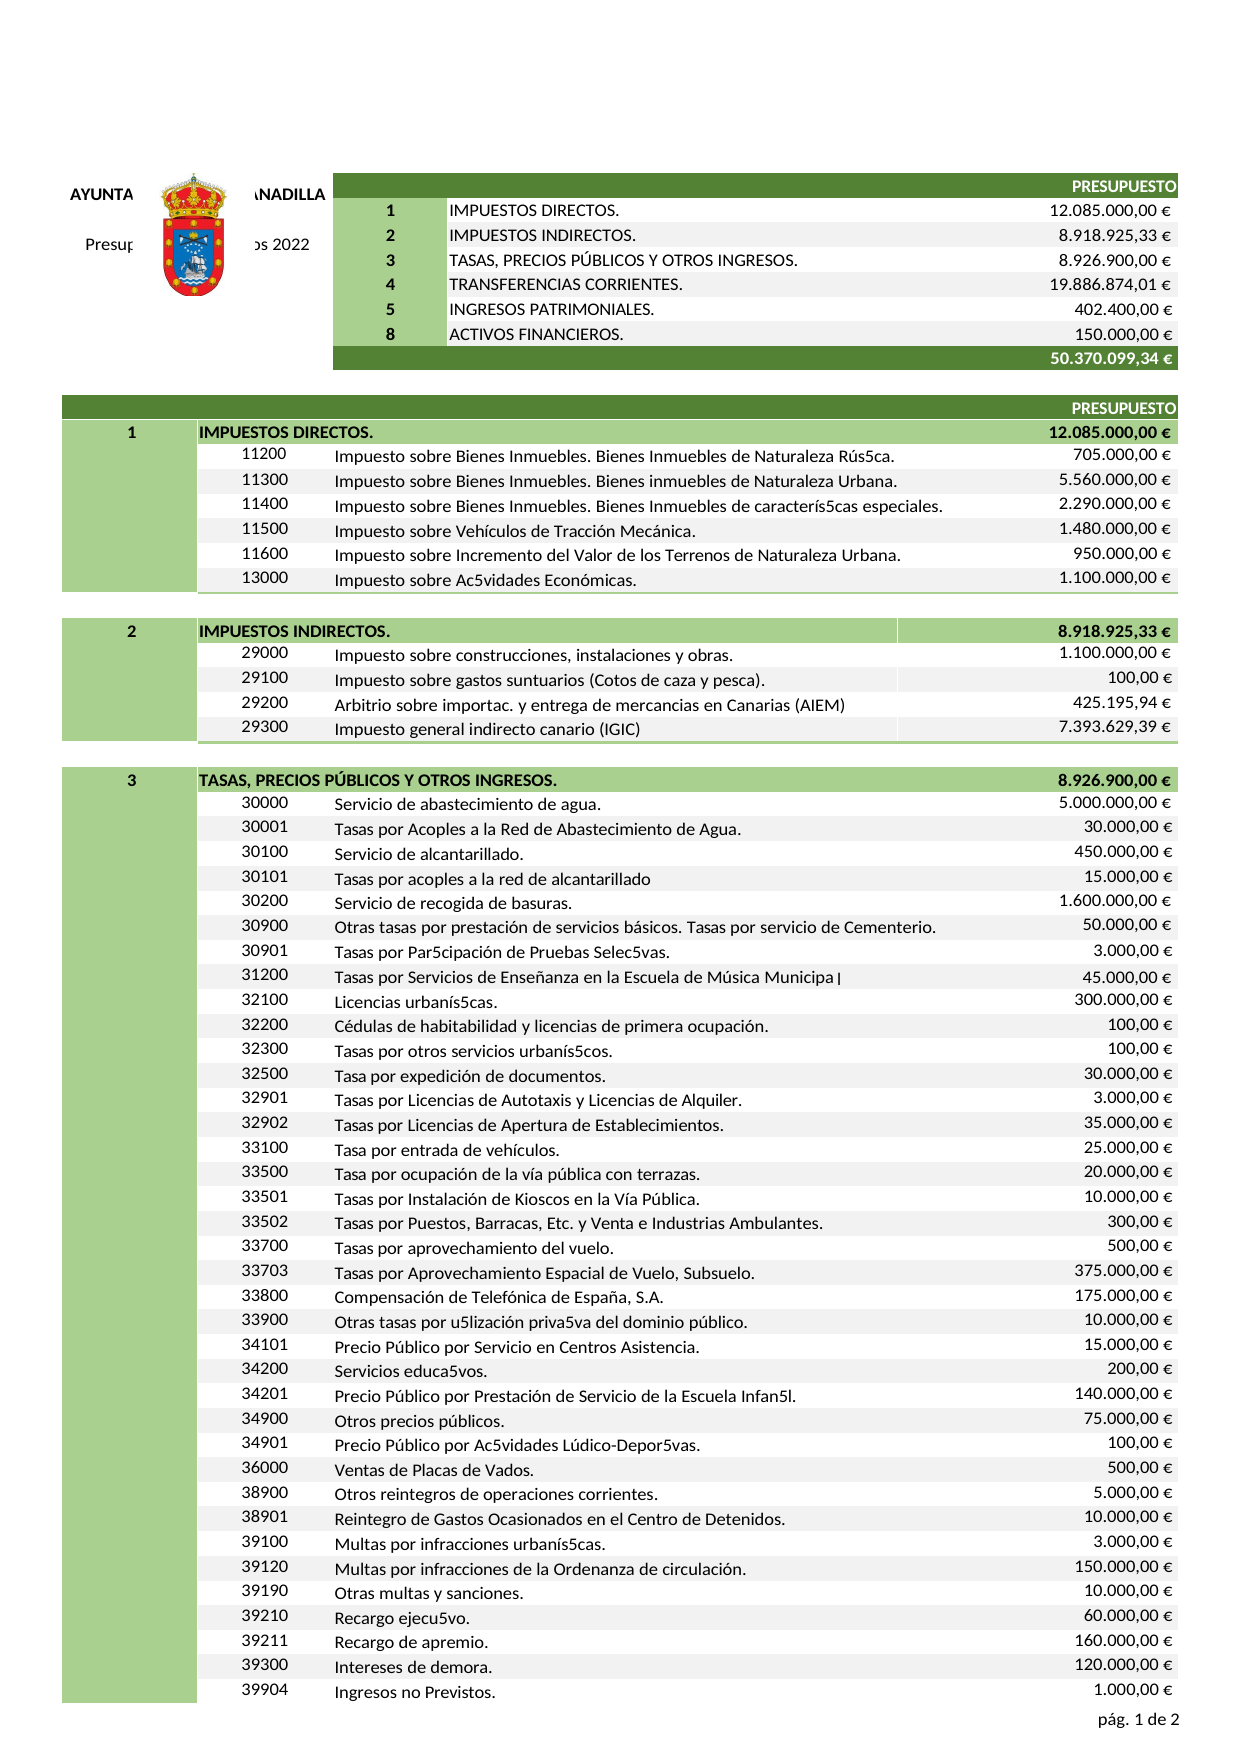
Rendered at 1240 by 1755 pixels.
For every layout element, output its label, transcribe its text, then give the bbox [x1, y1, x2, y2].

table_header IMPUESTOS INDIRECTOS. [198, 618, 897, 643]
table_cell Precio Público por Servicio en Centros Asistencia. [311, 1334, 831, 1359]
table_cell Tasas por Aprovechamiento Espacial de Vuelo, Subsuelo. [311, 1260, 831, 1285]
table_cell 33800 [198, 1285, 311, 1309]
table_cell Compensación de Telefónica de España, S.A. [311, 1285, 831, 1309]
table_cell Tasas por Servicios de Enseñanza en la Escuela de Música Municipa [311, 964, 831, 989]
table_cell 1 [62, 420, 197, 444]
table_cell ACTIVOS FINANCIEROS. [448, 321, 835, 346]
table_cell 1 [333, 198, 447, 222]
table_cell 8 [333, 321, 447, 346]
table_cell Servicio de abastecimiento de agua. [311, 792, 831, 816]
table_cell 11200 Impuesto sobre Bienes Inmuebles. Bienes Inmuebles de Naturaleza Rús5ca. [198, 444, 975, 469]
table_cell 11500 [198, 518, 311, 543]
table_cell 31200 [198, 964, 311, 989]
table_cell [62, 643, 197, 741]
table_cell Servicios educa5vos. [311, 1359, 831, 1383]
table_cell 75.000,00 € [831, 1408, 1178, 1433]
table_cell 425.195,94 € [898, 692, 1178, 717]
table_cell Impuesto general indirecto canario (IGIC) [311, 717, 897, 741]
table_cell 11400 [198, 494, 311, 518]
table_cell 15.000,00 € [831, 1334, 1178, 1359]
table_cell Arbitrio sobre importac. y entrega de mercancias en Canarias (AIEM) [311, 692, 897, 717]
table_cell 33100 [198, 1137, 311, 1162]
table_cell 500,00 € [831, 1457, 1178, 1482]
table_cell 33500 [198, 1162, 311, 1186]
table_cell Impuesto sobre Bienes Inmuebles. Bienes inmuebles de Naturaleza Urbana. [311, 469, 975, 494]
table_cell Otros precios públicos. [311, 1408, 831, 1433]
table_header 3 [62, 767, 197, 792]
table_cell Tasas por Par5cipación de Pruebas Selec5vas. [311, 940, 831, 964]
table_cell 30000 [198, 792, 311, 816]
table_cell 39120 [198, 1556, 311, 1581]
table_cell 34201 [198, 1384, 311, 1408]
table_cell 3 [333, 247, 447, 272]
table_cell Licencias urbanís5cas. [311, 989, 831, 1013]
table_cell 10.000,00 € [831, 1186, 1178, 1211]
table_cell 3.000,00 € [831, 1088, 1178, 1112]
table_cell Servicio de recogida de basuras. [311, 891, 831, 915]
table_cell 38901 [198, 1506, 311, 1531]
table_cell Reintegro de Gastos Ocasionados en el Centro de Detenidos. [311, 1506, 831, 1531]
table_header 2 [62, 618, 197, 643]
table_cell 32100 [198, 989, 311, 1013]
table_cell 500,00 € [831, 1236, 1178, 1260]
table_cell 10.000,00 € [831, 1506, 1178, 1531]
table_cell Recargo de apremio. [311, 1630, 831, 1654]
table_cell 2.290.000,00 € [975, 494, 1178, 518]
table_cell 140.000,00 € [831, 1384, 1178, 1408]
table_cell 1.100.000,00 € [898, 643, 1178, 667]
table_cell Tasas por otros servicios urbanís5cos. [311, 1039, 831, 1063]
table_cell 10.000,00 € [831, 1309, 1178, 1334]
table_cell 705.000,00 € [975, 444, 1178, 469]
table_cell 2 [333, 222, 447, 247]
table_cell 32902 [198, 1112, 311, 1137]
table_cell 29000 [198, 643, 311, 667]
table_cell 1.600.000,00 € [831, 891, 1178, 915]
table_cell 32200 [198, 1014, 311, 1038]
table_header PRESUPUESTO [333, 173, 1178, 198]
table_header TASAS, PRECIOS PÚBLICOS Y OTROS INGRESOS. [198, 767, 831, 792]
table_cell 4 [333, 272, 447, 297]
table_cell 100,00 € [831, 1433, 1178, 1457]
table_cell Tasa por entrada de vehículos. [311, 1137, 831, 1162]
table_cell 32500 [198, 1063, 311, 1088]
table_cell Multas por infracciones de la Ordenanza de circulación. [311, 1556, 831, 1581]
table_cell Precio Público por Ac5vidades Lúdico-Depor5vas. [311, 1433, 831, 1457]
table_cell 120.000,00 € [831, 1654, 1178, 1679]
table_cell 1.480.000,00 € [975, 518, 1178, 543]
table_cell 200,00 € [831, 1359, 1178, 1383]
table_cell 402.400,00 € [835, 297, 1178, 321]
table_cell 3.000,00 € [831, 940, 1178, 964]
table_cell Impuesto sobre gastos suntuarios (Cotos de caza y pesca). [311, 667, 897, 692]
table_cell 29200 [198, 692, 311, 717]
table_cell 5.000,00 € [831, 1482, 1178, 1506]
table_cell INGRESOS PATRIMONIALES. [448, 297, 835, 321]
table_cell Ingresos no Previstos. [311, 1679, 831, 1703]
table_cell 300.000,00 € [831, 989, 1178, 1013]
table_cell Multas por infracciones urbanís5cas. [311, 1531, 831, 1556]
table_cell Tasa por expedición de documentos. [311, 1063, 831, 1088]
table_cell 1.000,00 € [831, 1679, 1178, 1703]
table_cell 33700 [198, 1236, 311, 1260]
table_cell 30901 [198, 940, 311, 964]
table_cell [62, 792, 197, 1703]
table_cell 39210 [198, 1605, 311, 1630]
table_header 8.918.925,33 € [898, 618, 1178, 643]
table_cell IMPUESTOS INDIRECTOS. [448, 222, 835, 247]
table_cell 175.000,00 € [831, 1285, 1178, 1309]
table_cell Impuesto sobre Ac5vidades Económicas. [311, 568, 975, 592]
table_cell Impuesto sobre construcciones, instalaciones y obras. [311, 643, 897, 667]
table_cell Ventas de Placas de Vados. [311, 1457, 831, 1482]
table_cell Tasas por acoples a la red de alcantarillado [311, 866, 831, 891]
table_cell 30001 [198, 816, 311, 841]
table_cell 160.000,00 € [831, 1630, 1178, 1654]
table_cell 38900 [198, 1482, 311, 1506]
table_cell 10.000,00 € [831, 1581, 1178, 1605]
table_cell 34200 [198, 1359, 311, 1383]
table_cell 150.000,00 € [831, 1556, 1178, 1581]
table_cell Otras multas y sanciones. [311, 1581, 831, 1605]
table_cell 32300 [198, 1039, 311, 1063]
table_cell TASAS, PRECIOS PÚBLICOS Y OTROS INGRESOS. [448, 247, 835, 272]
table_cell Tasa por ocupación de la vía pública con terrazas. [311, 1162, 831, 1186]
table_cell Tasas por Licencias de Apertura de Establecimientos. [311, 1112, 831, 1137]
table_cell 150.000,00 € [835, 321, 1178, 346]
table_header PRESUPUESTO [62, 395, 1178, 419]
table_cell Tasas por aprovechamiento del vuelo. [311, 1236, 831, 1260]
table_cell 12.085.000,00 € [975, 420, 1178, 444]
table_cell Tasas por Instalación de Kioscos en la Vía Pública. [311, 1186, 831, 1211]
table_cell 11300 [198, 469, 311, 494]
table_cell 30.000,00 € [831, 1063, 1178, 1088]
table_cell l 45.000,00 € [831, 964, 1178, 989]
table_cell Recargo ejecu5vo. [311, 1605, 831, 1630]
table_cell 39190 [198, 1581, 311, 1605]
table_cell 33501 [198, 1186, 311, 1211]
table_cell Otros reintegros de operaciones corrientes. [311, 1482, 831, 1506]
table_cell 34900 [198, 1408, 311, 1433]
table_cell 30100 [198, 841, 311, 866]
table_cell Intereses de demora. [311, 1654, 831, 1679]
table_cell 11600 [198, 543, 311, 567]
table_cell 300,00 € [831, 1211, 1178, 1236]
table_cell 60.000,00 € [831, 1605, 1178, 1630]
table_cell Impuesto sobre Incremento del Valor de los Terrenos de Naturaleza Urbana. [311, 543, 975, 567]
table_cell [62, 444, 197, 592]
table_cell 29100 [198, 667, 311, 692]
table_cell 950.000,00 € [975, 543, 1178, 567]
table_cell 100,00 € [831, 1039, 1178, 1063]
table_cell 35.000,00 € [831, 1112, 1178, 1137]
table_cell 25.000,00 € [831, 1137, 1178, 1162]
table_cell 30.000,00 € [831, 816, 1178, 841]
table_cell 8.926.900,00 € [835, 247, 1178, 272]
table_cell Cédulas de habitabilidad y licencias de primera ocupación. [311, 1014, 831, 1038]
table_cell 20.000,00 € [831, 1162, 1178, 1186]
table_cell 30101 [198, 866, 311, 891]
table_cell Tasas por Acoples a la Red de Abastecimiento de Agua. [311, 816, 831, 841]
table_cell 33900 [198, 1309, 311, 1334]
table_cell 32901 [198, 1088, 311, 1112]
table_cell 15.000,00 € [831, 866, 1178, 891]
table_cell 5.560.000,00 € [975, 469, 1178, 494]
table_cell 1.100.000,00 € [975, 568, 1178, 592]
table_cell 19.886.874,01 € [835, 272, 1178, 297]
table_cell 30200 [198, 891, 311, 915]
table_cell Otras tasas por prestación de servicios básicos. Tasas por servicio de Cementerio. 50.000,00 € [311, 915, 1178, 940]
table_cell 30900 [198, 915, 311, 940]
table_cell 29300 [198, 717, 311, 741]
table_cell Otras tasas por u5lización priva5va del dominio público. [311, 1309, 831, 1334]
table_cell 13000 [198, 568, 311, 592]
table_cell Impuesto sobre Vehículos de Tracción Mecánica. [311, 518, 975, 543]
table_cell IMPUESTOS DIRECTOS. [448, 198, 835, 222]
table_cell TRANSFERENCIAS CORRIENTES. [448, 272, 835, 297]
table_cell 375.000,00 € [831, 1260, 1178, 1285]
table_cell Precio Público por Prestación de Servicio de la Escuela Infan5l. [311, 1384, 831, 1408]
table_cell Servicio de alcantarillado. [311, 841, 831, 866]
table_cell 33502 [198, 1211, 311, 1236]
table_cell IMPUESTOS DIRECTOS. [198, 420, 975, 444]
table_cell Tasas por Puestos, Barracas, Etc. y Venta e Industrias Ambulantes. [311, 1211, 831, 1236]
table_cell 5 [333, 297, 447, 321]
table_cell 450.000,00 € [831, 841, 1178, 866]
table_cell 34901 [198, 1433, 311, 1457]
table_cell 5.000.000,00 € [831, 792, 1178, 816]
table_cell 100,00 € [898, 667, 1178, 692]
table_cell Impuesto sobre Bienes Inmuebles. Bienes Inmuebles de caracterís5cas especiales. [311, 494, 975, 518]
table_cell 50.370.099,34 € [333, 346, 1178, 370]
table_header 8.926.900,00 € [831, 767, 1178, 792]
table_cell 8.918.925,33 € [835, 222, 1178, 247]
table_cell 34101 [198, 1334, 311, 1359]
table_cell 3.000,00 € [831, 1531, 1178, 1556]
table_cell Tasas por Licencias de Autotaxis y Licencias de Alquiler. [311, 1088, 831, 1112]
table_cell 39100 [198, 1531, 311, 1556]
table_cell 7.393.629,39 € [898, 717, 1178, 741]
table_cell 39904 [198, 1679, 311, 1703]
table_cell 33703 [198, 1260, 311, 1285]
table_cell 12.085.000,00 € [835, 198, 1178, 222]
table_cell 39211 [198, 1630, 311, 1654]
table_cell 36000 [198, 1457, 311, 1482]
table_cell 39300 [198, 1654, 311, 1679]
table_cell 100,00 € [831, 1014, 1178, 1038]
